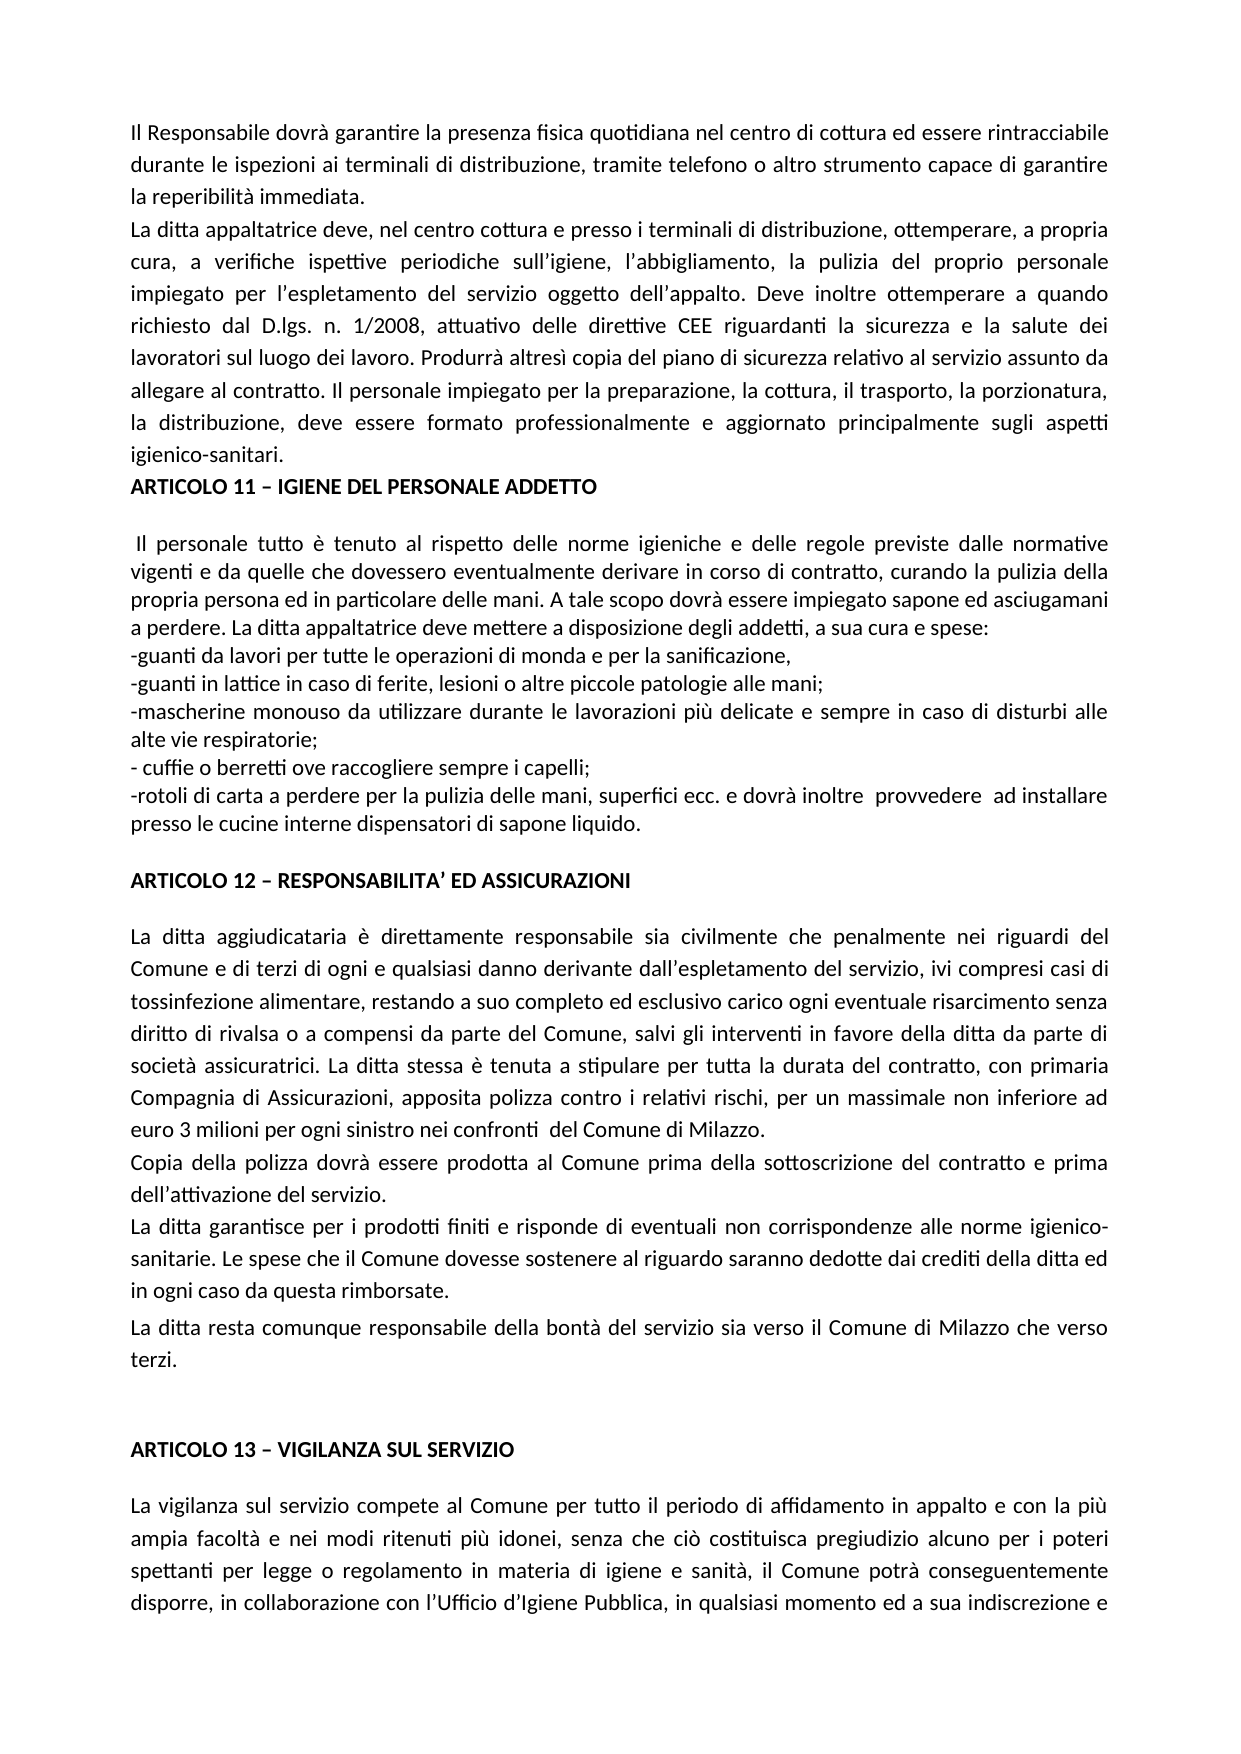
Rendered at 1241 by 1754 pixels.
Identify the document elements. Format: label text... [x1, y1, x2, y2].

text -mascherine monouso da utilizzare durante le lavorazioni più delicate e sempre in caso di disturbi alle alte vie respiratorie; [130, 697, 1110, 753]
text ARTICOLO 13 – VIGILANZA SUL SERVIZIO [130, 1435, 1122, 1463]
text - cuffie o berretti ove raccogliere sempre i capelli; [130, 753, 1122, 781]
text -guanti da lavori per tutte le operazioni di monda e per la sanificazione, [130, 641, 1122, 669]
text La ditta aggiudicataria è direttamente responsabile sia civilmente che penalmente nei riguardi del Comune e di terzi di ogni e qualsiasi danno derivante dall’espletamento del servizio, ivi compresi casi di tossinfezione alimentare, restando a suo completo ed esclusivo carico ogni eventuale risarcimento senza diritto di rivalsa o a compensi da parte del Comune, salvi gli interventi in favore della ditta da parte di società assicuratrici. La ditta stessa è tenuta a stipulare per tutta la durata del contratto, con primaria Compagnia di Assicurazioni, apposita polizza contro i relativi rischi, per un massimale non inferiore ad euro 3 milioni per ogni sinistro nei confronti del Comune di Milazzo. [130, 922, 1110, 1143]
text La ditta appaltatrice deve, nel centro cottura e presso i terminali di distribuzione, ottemperare, a propria cura, a verifiche ispettive periodiche sull’igiene, l’abbigliamento, la pulizia del proprio personale impiegato per l’espletamento del servizio oggetto dell’appalto. Deve inoltre ottemperare a quando richiesto dal D.lgs. n. 1/2008, attuativo delle direttive CEE riguardanti la sicurezza e la salute dei lavoratori sul luogo dei lavoro. Produrrà altresì copia del piano di sicurezza relativo al servizio assunto da allegare al contratto. Il personale impiegato per la preparazione, la cottura, il trasporto, la porzionatura, la distribuzione, deve essere formato professionalmente e aggiornato principalmente sugli aspetti igienico-sanitari. [130, 215, 1110, 468]
text La vigilanza sul servizio compete al Comune per tutto il periodo di affidamento in appalto e con la più ampia facoltà e nei modi ritenuti più idonei, senza che ciò costituisca pregiudizio alcuno per i poteri spettanti per legge o regolamento in materia di igiene e sanità, il Comune potrà conseguentemente disporre, in collaborazione con l’Ufficio d’Igiene Pubblica, in qualsiasi momento ed a sua indiscrezione e [130, 1491, 1110, 1616]
text La ditta garantisce per i prodotti finiti e risponde di eventuali non corrispondenze alle norme igienico- sanitarie. Le spese che il Comune dovesse sostenere al riguardo saranno dedotte dai crediti della ditta ed in ogni caso da questa rimborsate. [130, 1212, 1110, 1305]
text ARTICOLO 11 – IGIENE DEL PERSONALE ADDETTO [130, 472, 1122, 500]
text Il personale tutto è tenuto al rispetto delle norme igieniche e delle regole previste dalle normative vigenti e da quelle che dovessero eventualmente derivare in corso di contratto, curando la pulizia della propria persona ed in particolare delle mani. A tale scopo dovrà essere impiegato sapone ed asciugamani a perdere. La ditta appaltatrice deve mettere a disposizione degli addetti, a sua cura e spese: [130, 529, 1110, 641]
text ARTICOLO 12 – RESPONSABILITA’ ED ASSICURAZIONI [130, 866, 1122, 894]
text -rotoli di carta a perdere per la pulizia delle mani, superfici ecc. e dovrà inoltre provvedere ad installare presso le cucine interne dispensatori di sapone liquido. [130, 781, 1111, 837]
text Copia della polizza dovrà essere prodotta al Comune prima della sottoscrizione del contratto e prima dell’attivazione del servizio. [130, 1148, 1110, 1208]
text La ditta resta comunque responsabile della bontà del servizio sia verso il Comune di Milazzo che verso terzi. [130, 1313, 1110, 1373]
text Il Responsabile dovrà garantire la presenza fisica quotidiana nel centro di cottura ed essere rintracciabile durante le ispezioni ai terminali di distribuzione, tramite telefono o altro strumento capace di garantire la reperibilità immediata. [130, 118, 1110, 211]
text -guanti in lattice in caso di ferite, lesioni o altre piccole patologie alle mani; [130, 669, 1122, 697]
